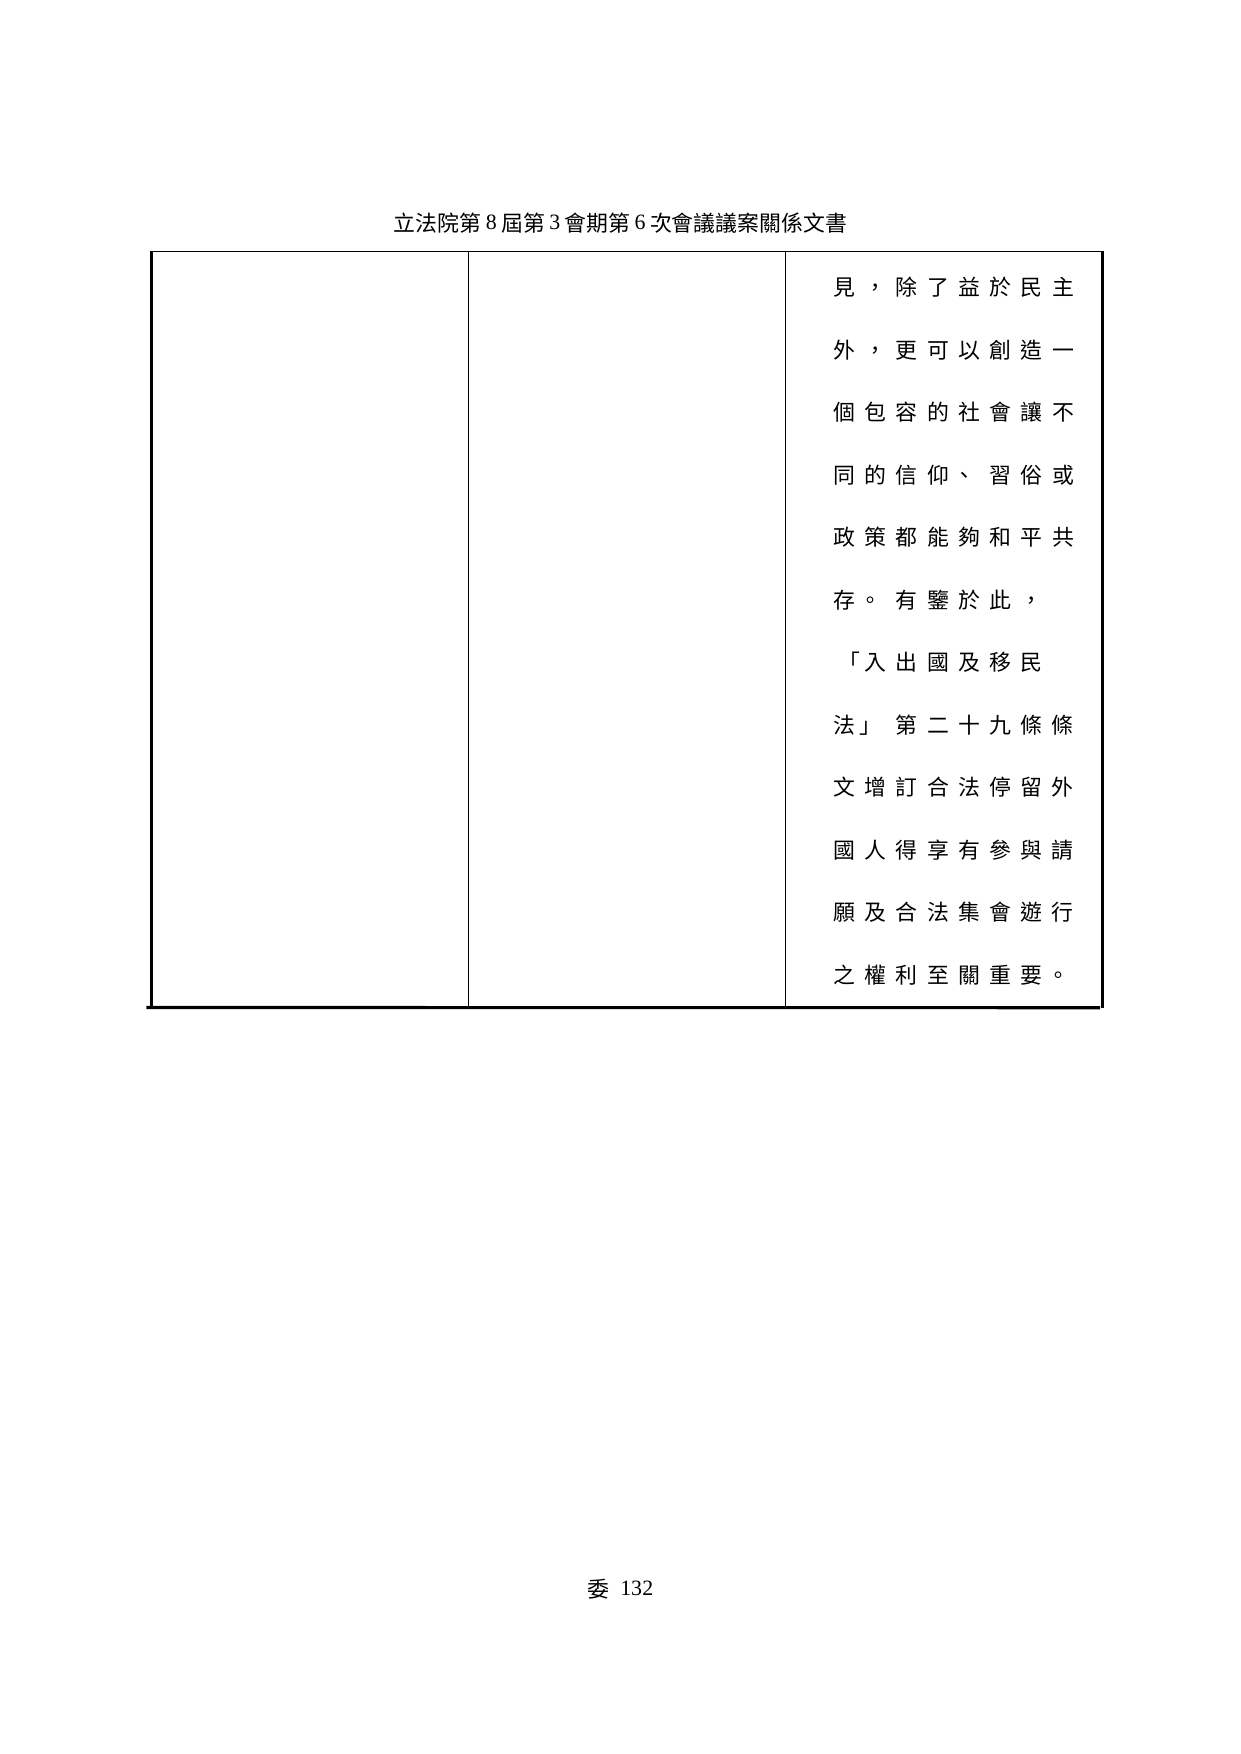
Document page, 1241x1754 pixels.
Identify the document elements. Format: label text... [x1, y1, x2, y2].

table_cell [469, 252, 785, 1006]
table_cell [153, 252, 468, 1006]
table_cell 見，除了益於民主外，更可以創造一個包容的社會讓不同的信仰、習俗或政策都能夠和平共存。有鑒於此，「入出國及移民法」第二十九條條文增訂合法停留外國人得享有參與請願及合法集會遊行之權利至關重要。 [786, 252, 1101, 1006]
